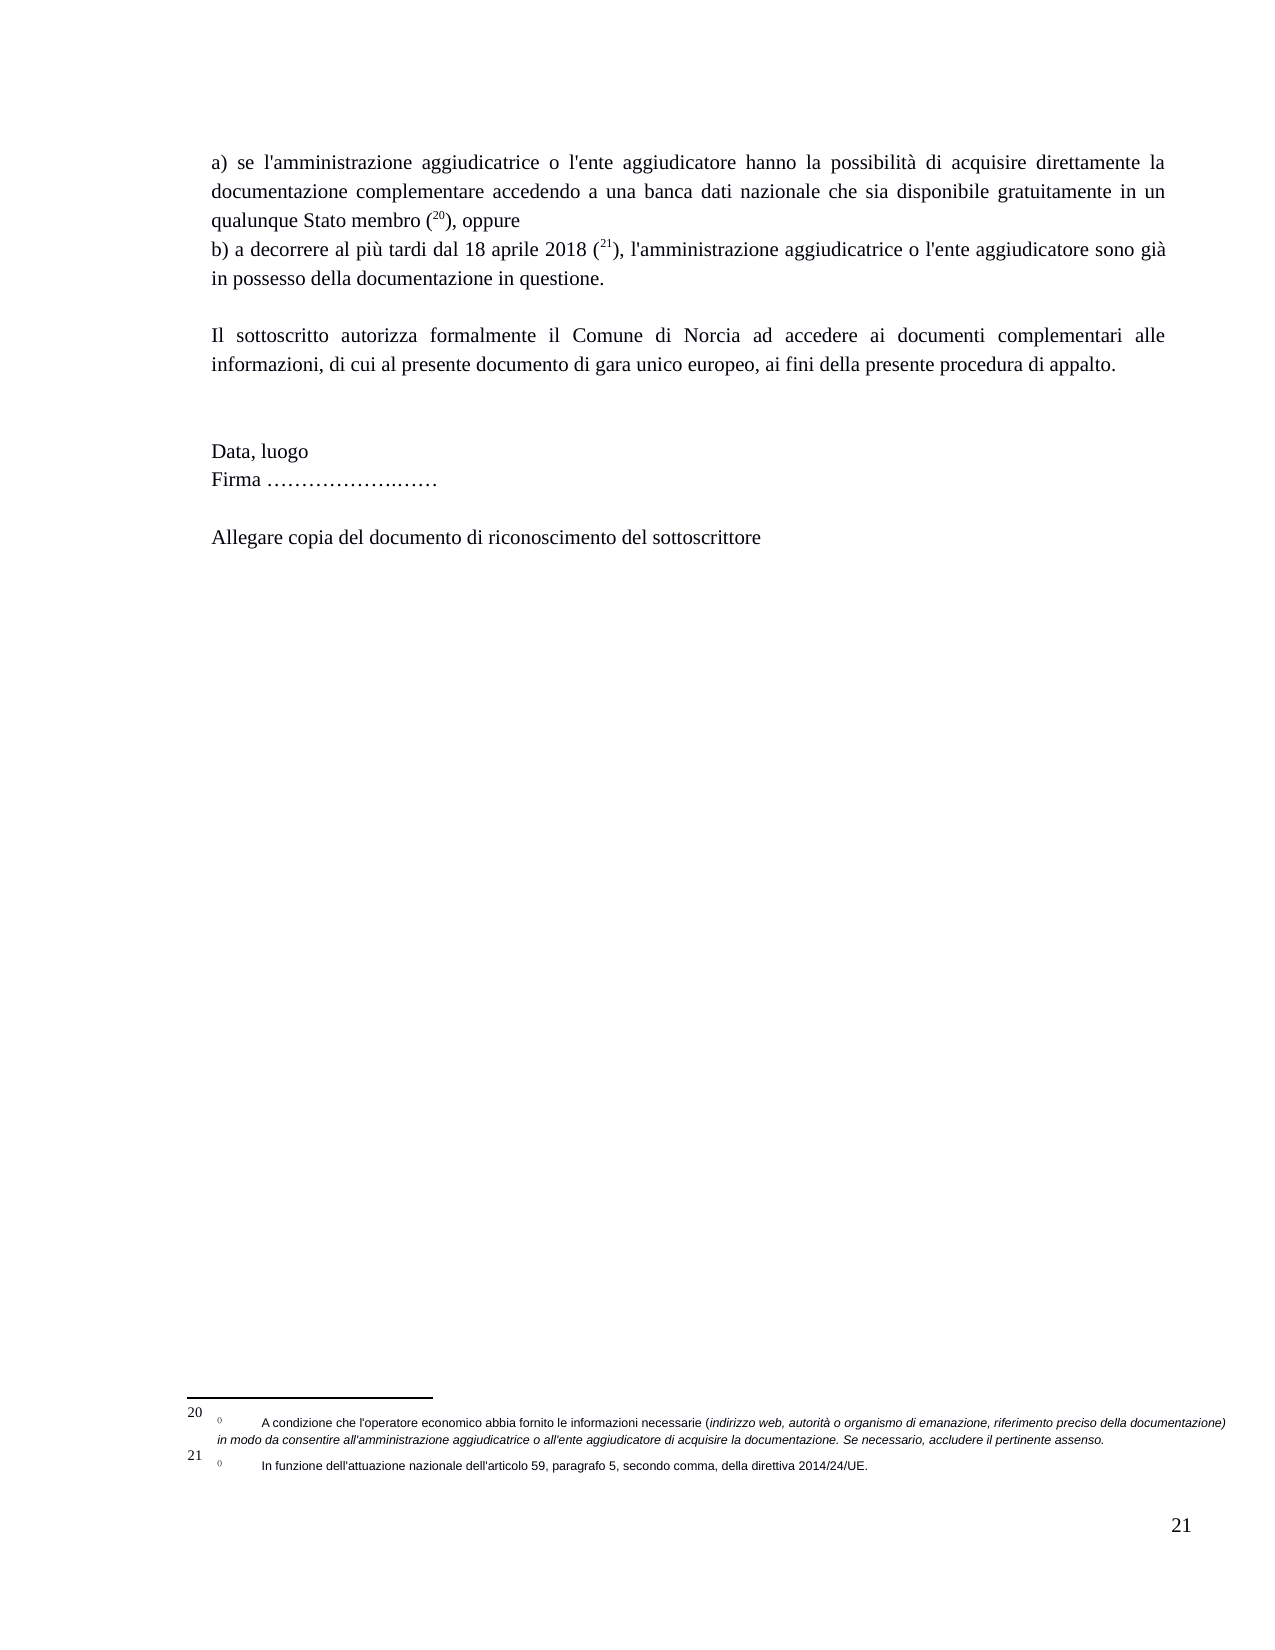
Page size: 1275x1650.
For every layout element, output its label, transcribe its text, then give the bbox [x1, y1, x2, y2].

text a) se l'amministrazione aggiudicatrice o l'ente aggiudicatore hanno la possibilità di acquisire direttamente la documentazione complementare accedendo a una banca dati nazionale che sia disponibile gratuitamente in un qualunque Stato membro (), oppure [211, 150, 1167, 232]
text Data, luogo [211, 438, 1167, 463]
text Il sottoscritto autorizza formalmente il Comune di Norcia ad accedere ai documenti complementari alle informazioni, di cui al presente documento di gara unico europeo, ai fini della presente procedura di appalto. [211, 323, 1167, 376]
text Allegare copia del documento di riconoscimento del sottoscrittore [211, 525, 1167, 549]
text Firma ……………….…… [211, 467, 1167, 491]
text () In funzione dell'attuazione nazionale dell'articolo 59, paragrafo 5, secondo comma, della direttiva 2014/24/UE. [187, 1447, 1226, 1476]
text () A condizione che l'operatore economico abbia fornito le informazioni necessarie (indirizzo web, autorità o organismo di emanazione, riferimento preciso della documentazione) in modo da consentire all'amministrazione aggiudicatrice o all'ente aggiudicatore di acquisire la documentazione. Se necessario, accludere il pertinente assenso. [187, 1404, 1226, 1447]
text b) a decorrere al più tardi dal 18 aprile 2018 (), l'amministrazione aggiudicatrice o l'ente aggiudicatore sono già in possesso della documentazione in questione. [211, 237, 1167, 289]
